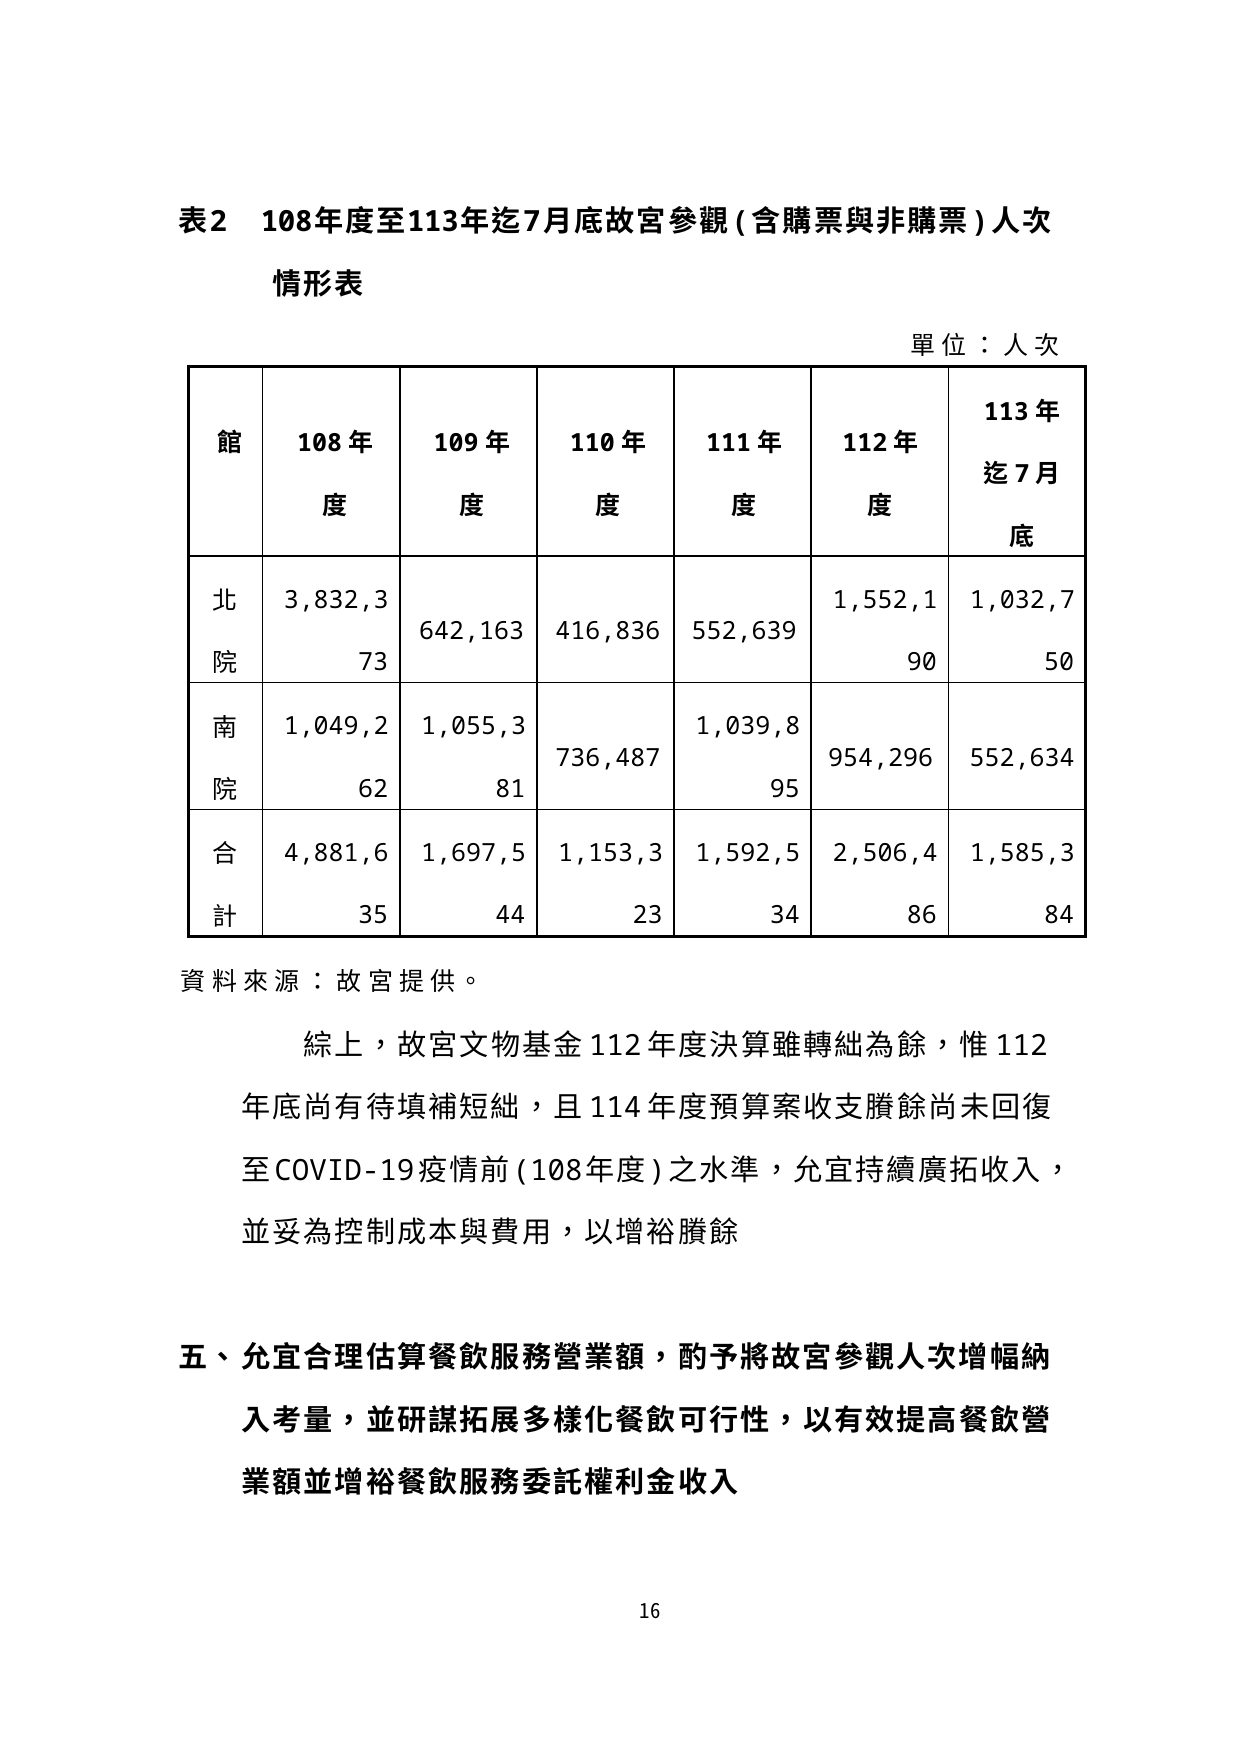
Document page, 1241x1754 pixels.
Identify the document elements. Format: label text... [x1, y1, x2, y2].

table_cell 642,163 [401, 557, 536, 682]
text 資料來源：故宮提供。 [177, 938, 1063, 1001]
text 綜上，故宮文物基金112年度決算雖轉絀為餘，惟112年底尚有待填補短絀，且114年度預算案收支賸餘尚未回復至COVID-19疫情前(108年度)之水準，允宜持續廣拓收入，並妥為控制成本與費用，以增裕賸餘 [236, 1001, 1063, 1251]
table_cell 1,552,190 [812, 557, 948, 682]
table_cell 北院 [190, 557, 262, 682]
table_cell 3,832,373 [263, 557, 399, 682]
table_header 112年度 [812, 368, 948, 555]
text 單位：人次 [177, 302, 1063, 365]
table_cell 1,697,544 [401, 810, 536, 935]
table_header 110年度 [538, 368, 673, 555]
table_header 108年度 [263, 368, 399, 555]
table_cell 1,039,895 [675, 683, 810, 808]
table_cell 南院 [190, 683, 262, 808]
table_cell 736,487 [538, 683, 673, 808]
table_cell 1,585,384 [949, 810, 1084, 935]
table_cell 552,639 [675, 557, 810, 682]
table_cell 1,153,323 [538, 810, 673, 935]
table_header 館所 [190, 368, 262, 555]
table_header 109年度 [401, 368, 536, 555]
text 表2 108年度至113年迄7月底故宮參觀(含購票與非購票)人次情形表 [177, 177, 1063, 302]
table_cell 4,881,635 [263, 810, 399, 935]
table_cell 1,055,381 [401, 683, 536, 808]
table_cell 552,634 [949, 683, 1084, 808]
table_cell 合計 [190, 810, 262, 935]
table_header 111年度 [675, 368, 810, 555]
text 五、允宜合理估算餐飲服務營業額，酌予將故宮參觀人次增幅納入考量，並研謀拓展多樣化餐飲可行性，以有效提高餐飲營業額並增裕餐飲服務委託權利金收入 [177, 1313, 1063, 1501]
table_header 113年 迄7月底 [949, 368, 1084, 555]
table_cell 416,836 [538, 557, 673, 682]
table_cell 1,592,534 [675, 810, 810, 935]
table_cell 1,032,750 [949, 557, 1084, 682]
table_cell 1,049,262 [263, 683, 399, 808]
table_cell 2,506,486 [812, 810, 948, 935]
table_cell 954,296 [812, 683, 948, 808]
